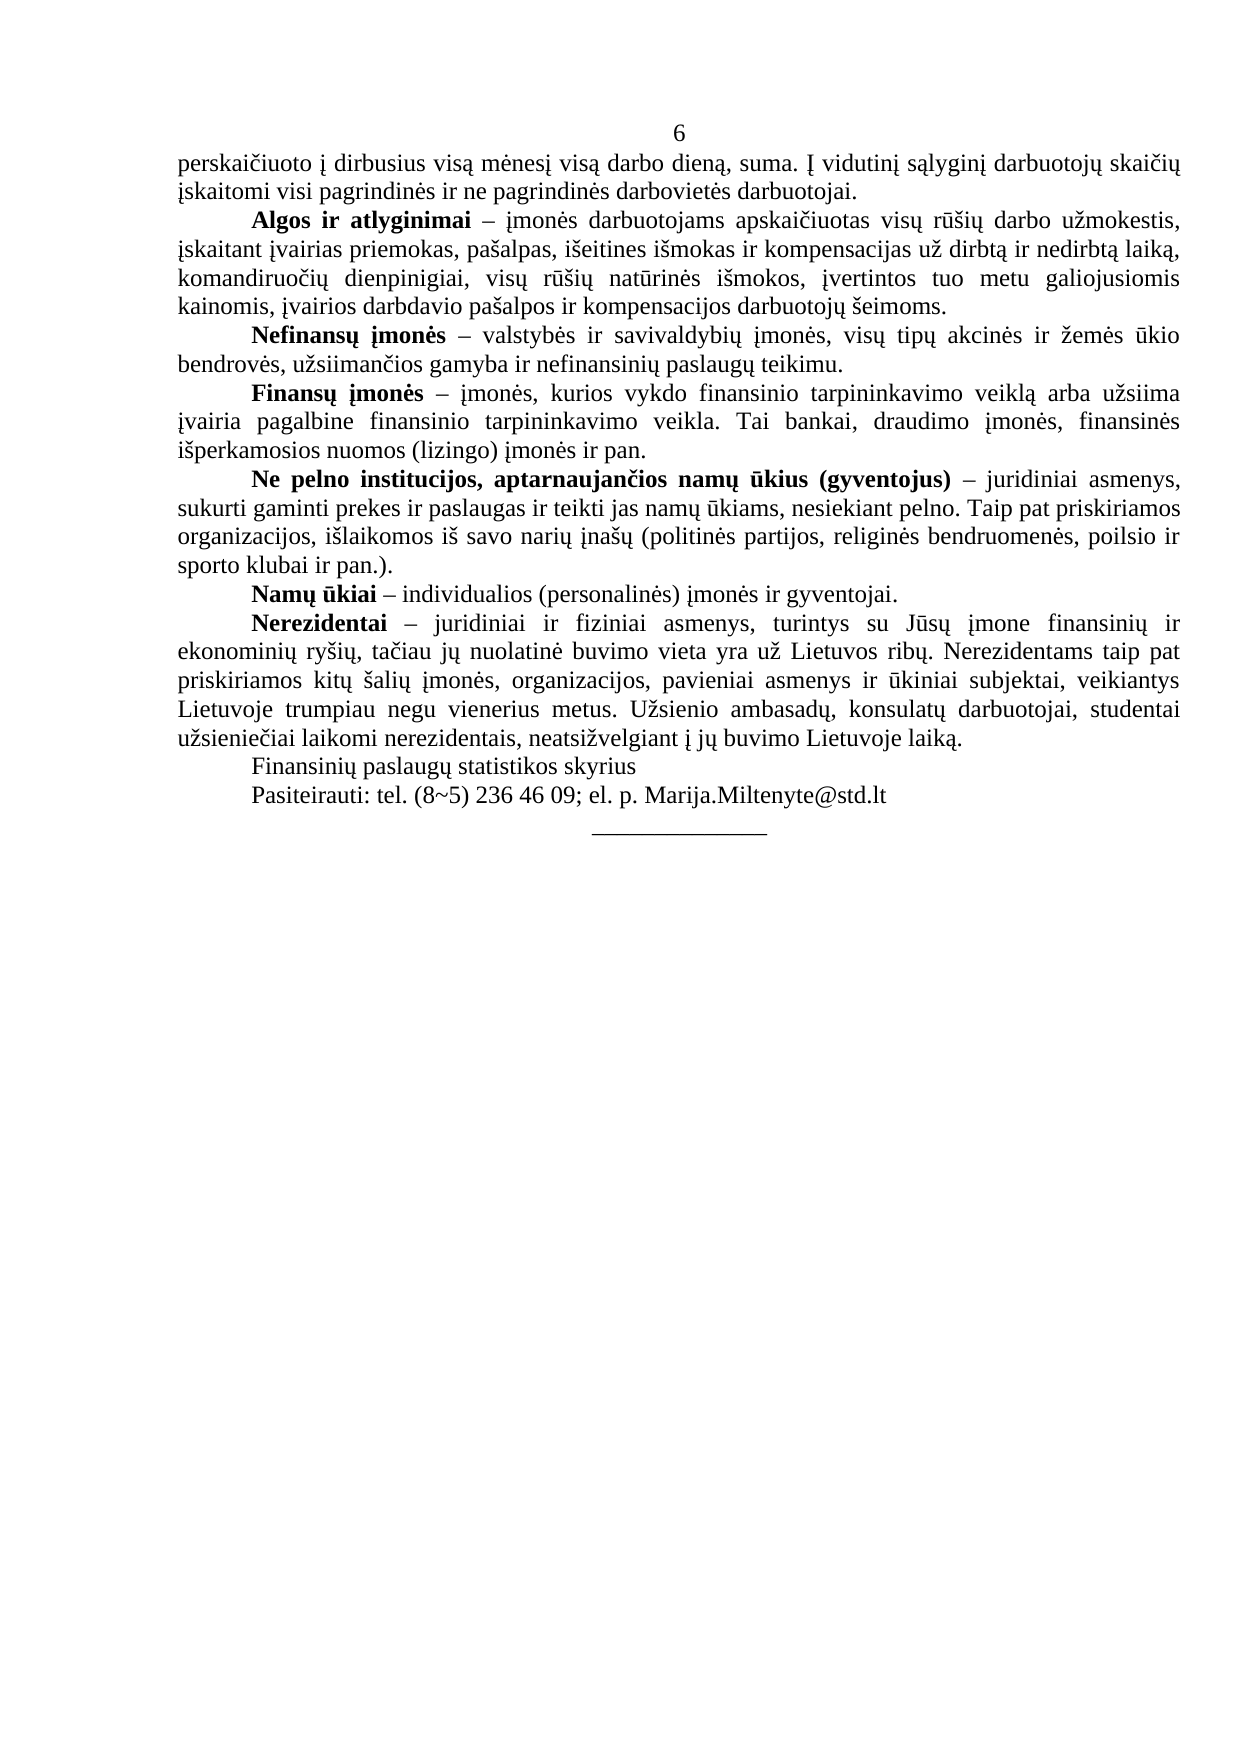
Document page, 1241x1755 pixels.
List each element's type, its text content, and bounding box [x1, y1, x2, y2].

text Nefinansų įmonės – valstybės ir savivaldybių įmonės, visų tipų akcinės ir žemės ūkio bendrovės, užsiimančios gamyba ir nefinansinių paslaugų teikimu. [177, 320, 1181, 378]
text Finansinių paslaugų statistikos skyrius [177, 751, 1181, 780]
text perskaičiuoto į dirbusius visą mėnesį visą darbo dieną, suma. Į vidutinį sąlyginį darbuotojų skaičių įskaitomi visi pagrindinės ir ne pagrindinės darbovietės darbuotojai. [177, 148, 1181, 205]
text Pasiteirauti: tel. (8~5) 236 46 09; el. p. Marija.Miltenyte@std.lt [177, 780, 1181, 809]
text Finansų įmonės – įmonės, kurios vykdo finansinio tarpininkavimo veiklą arba užsiima įvairia pagalbine finansinio tarpininkavimo veikla. Tai bankai, draudimo įmonės, finansinės išperkamosios nuomos (lizingo) įmonės ir pan. [177, 378, 1181, 464]
text Ne pelno institucijos, aptarnaujančios namų ūkius (gyventojus) – juridiniai asmenys, sukurti gaminti prekes ir paslaugas ir teikti jas namų ūkiams, nesiekiant pelno. Taip pat priskiriamos organizacijos, išlaikomos iš savo narių įnašų (politinės partijos, religinės bendruomenės, poilsio ir sporto klubai ir pan.). [177, 464, 1181, 579]
text Namų ūkiai – individualios (personalinės) įmonės ir gyventojai. [177, 579, 1181, 608]
text Nerezidentai – juridiniai ir fiziniai asmenys, turintys su Jūsų įmone finansinių ir ekonominių ryšių, tačiau jų nuolatinė buvimo vieta yra už Lietuvos ribų. Nerezidentams taip pat priskiriamos kitų šalių įmonės, organizacijos, pavieniai asmenys ir ūkiniai subjektai, veikiantys Lietuvoje trumpiau negu vienerius metus. Užsienio ambasadų, konsulatų darbuotojai, studentai užsieniečiai laikomi nerezidentais, neatsižvelgiant į jų buvimo Lietuvoje laiką. [177, 608, 1181, 751]
text Algos ir atlyginimai – įmonės darbuotojams apskaičiuotas visų rūšių darbo užmokestis, įskaitant įvairias priemokas, pašalpas, išeitines išmokas ir kompensacijas už dirbtą ir nedirbtą laiką, komandiruočių dienpinigiai, visų rūšių natūrinės išmokos, įvertintos tuo metu galiojusiomis kainomis, įvairios darbdavio pašalpos ir kompensacijos darbuotojų šeimoms. [177, 205, 1181, 320]
text ______________ [177, 809, 1181, 838]
